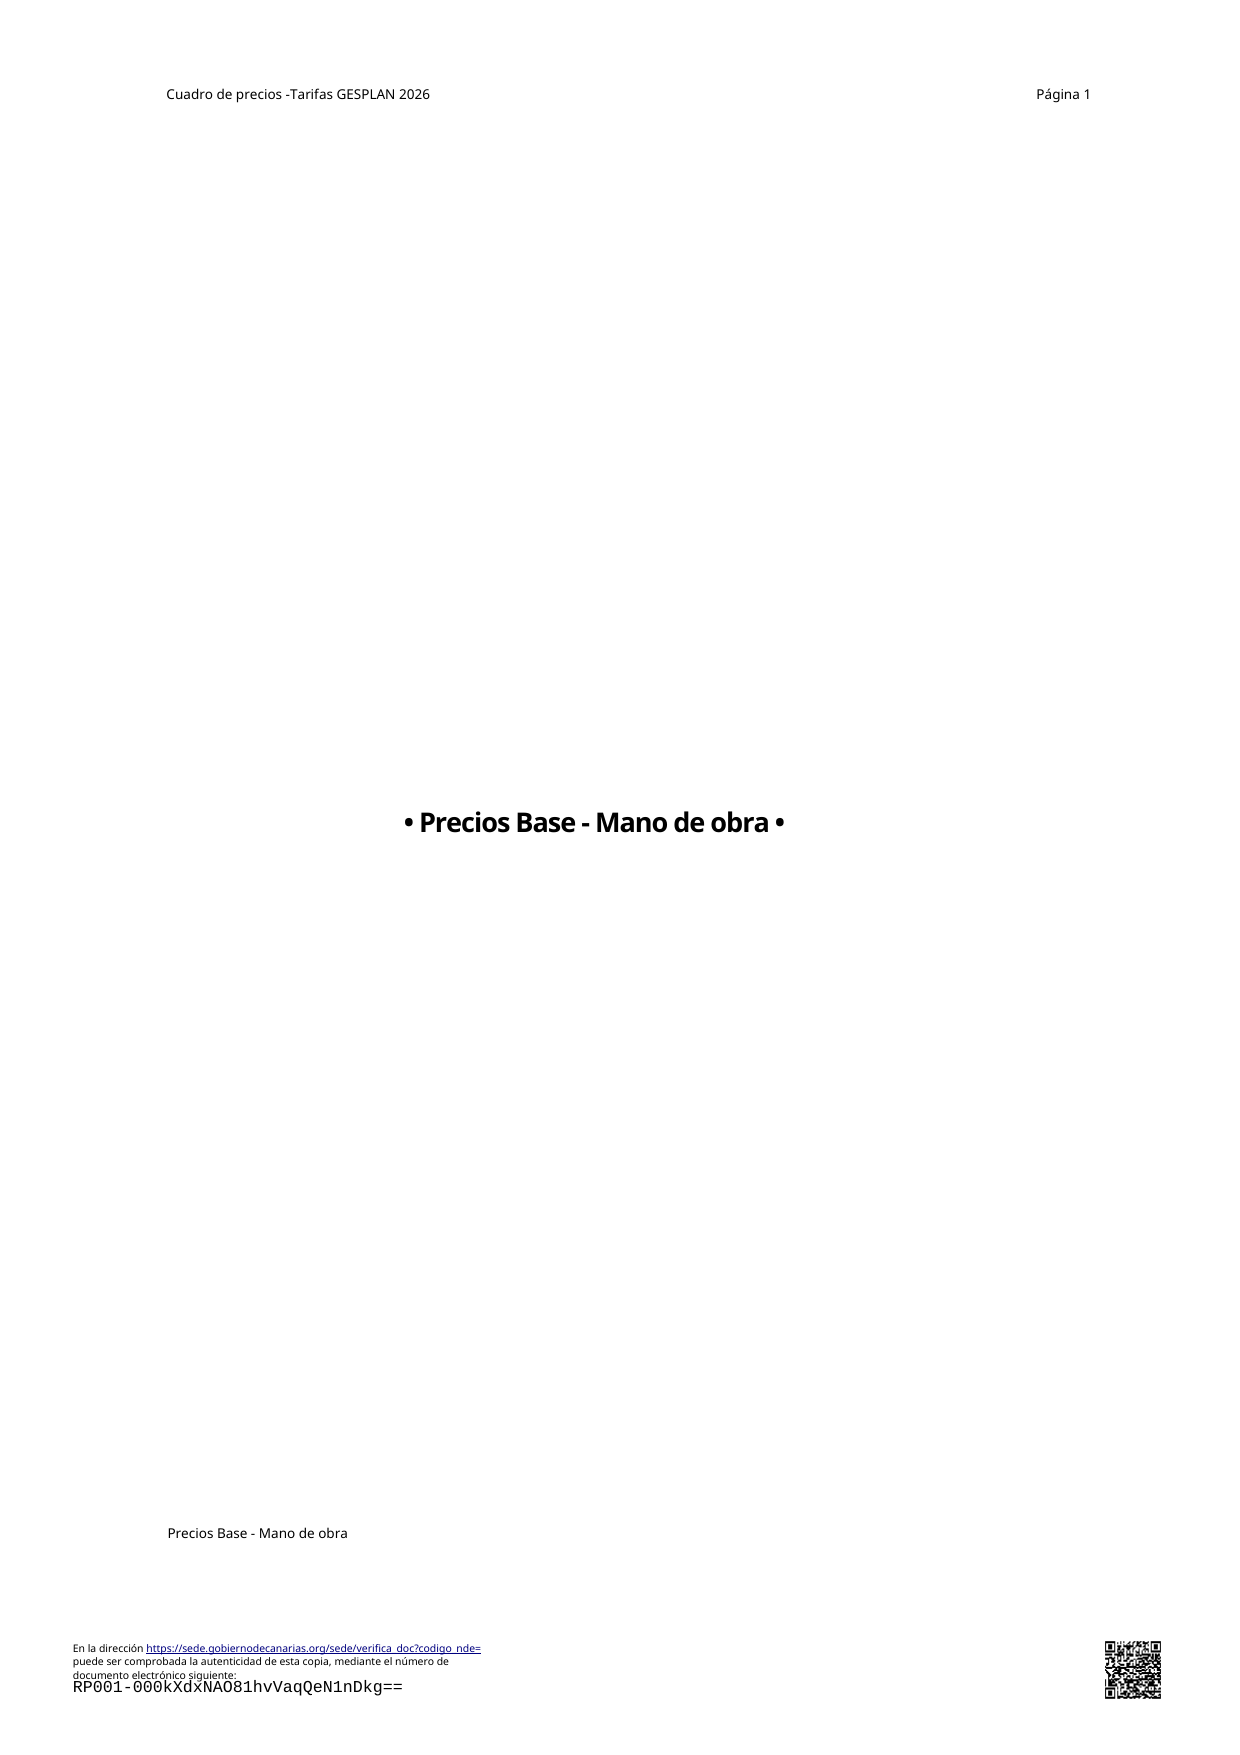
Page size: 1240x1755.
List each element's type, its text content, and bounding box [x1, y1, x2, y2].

text Página 1 [1036, 89, 1091, 102]
text Cuadro de precios -Tarifas GESPLAN 2026 [166, 89, 430, 102]
subtitle • Precios Base - Mano de obra • [404, 811, 786, 838]
text Precios Base - Mano de obra [167, 1527, 348, 1541]
text En la dirección https://sede.gobiernodecanarias.org/sede/verifica_doc?codigo_nde= puede ser comprobada la autenticidad de esta copia, mediante el número de documento electrónico siguiente: RP001-000kXdxNAO81hvVaqQeN1nDkg== [73, 1641, 542, 1696]
